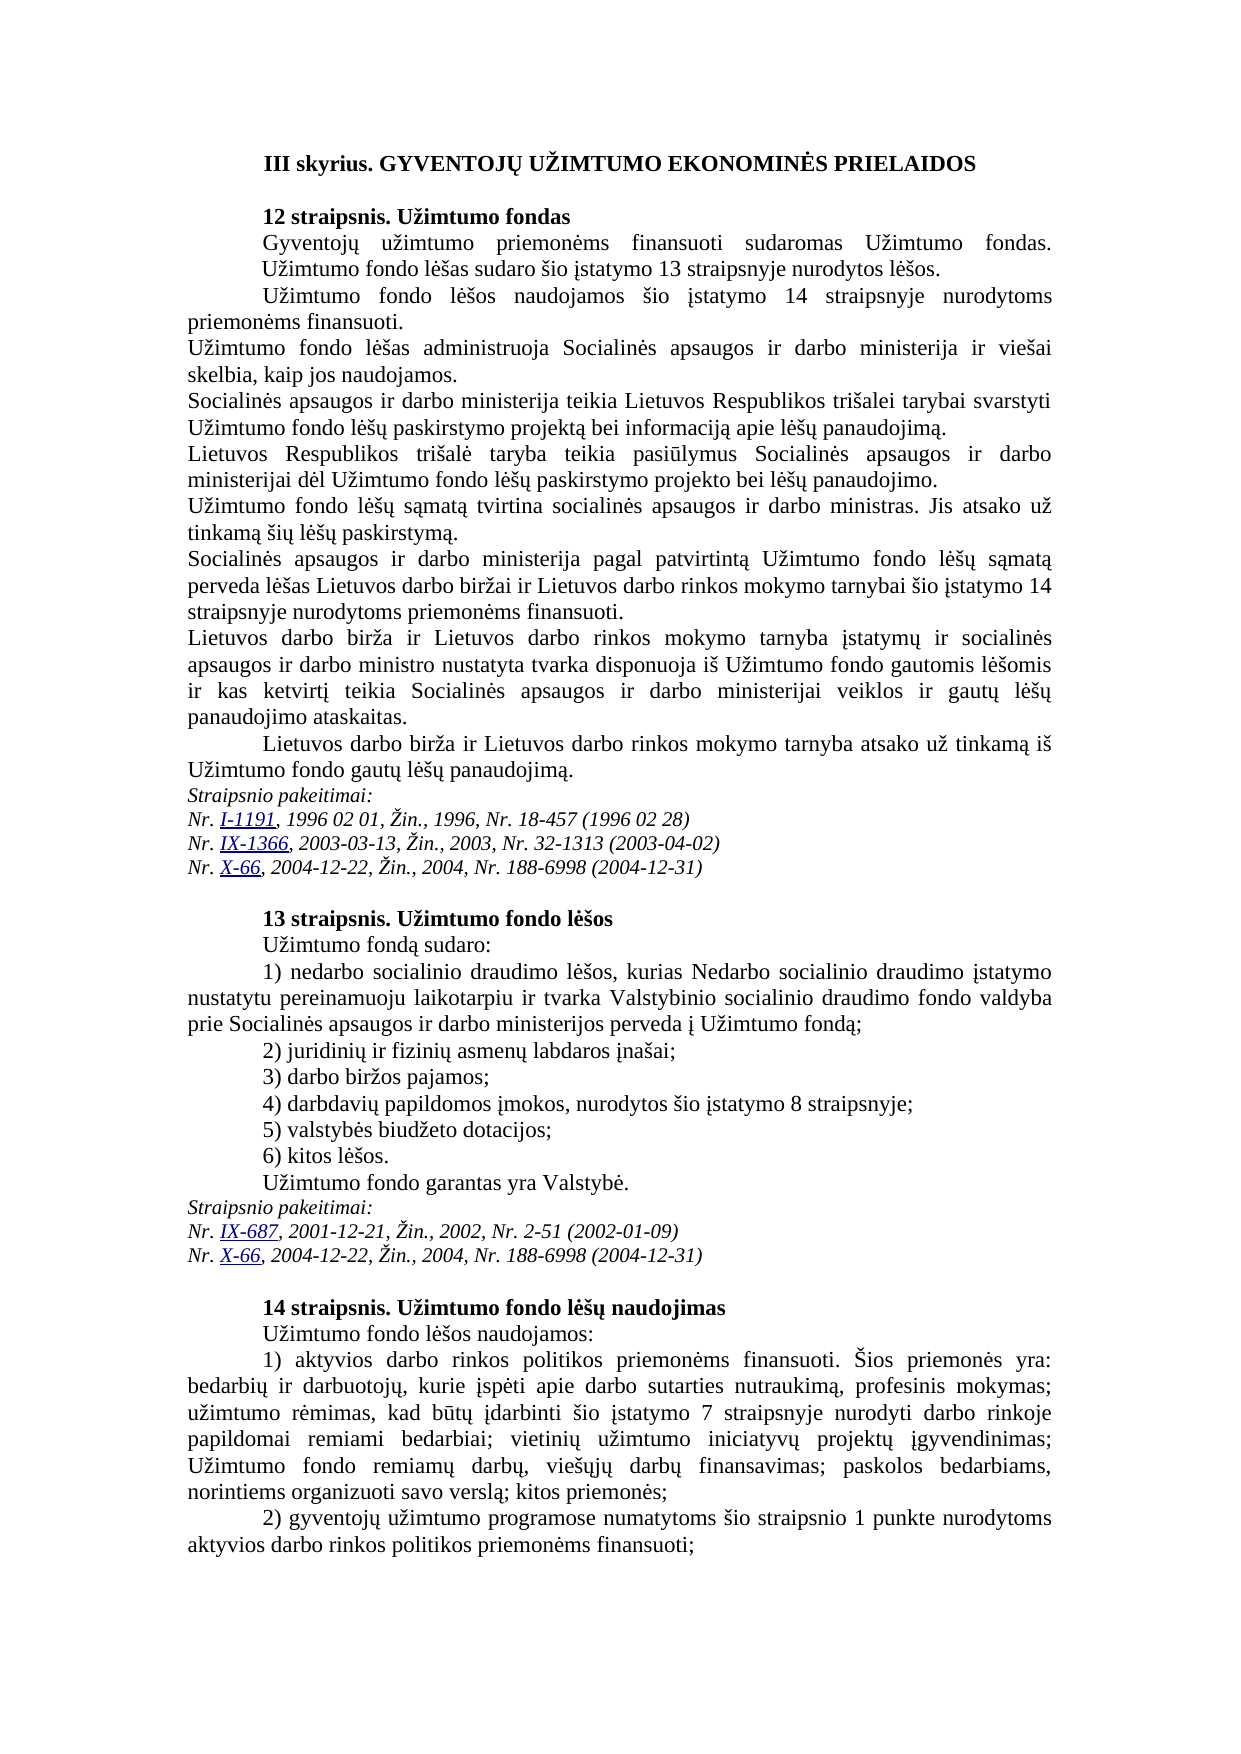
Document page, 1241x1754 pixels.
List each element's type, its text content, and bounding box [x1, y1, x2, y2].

text Užimtumo fondo lėšos naudojamos: [187, 1320, 1053, 1346]
text 14 straipsnis. Užimtumo fondo lėšų naudojimas [187, 1293, 1053, 1320]
text 2) gyventojų užimtumo programose numatytoms šio straipsnio 1 punkte nurodytoms aktyvios darbo rinkos politikos priemonėms finansuoti; [187, 1504, 1053, 1557]
text 13 straipsnis. Užimtumo fondo lėšos [187, 905, 1053, 931]
text Nr. I-1191, 1996 02 01, Žin., 1996, Nr. 18-457 (1996 02 28) [187, 807, 1053, 831]
text 6) kitos lėšos. [187, 1142, 1053, 1169]
text Lietuvos darbo birža ir Lietuvos darbo rinkos mokymo tarnyba įstatymų ir socialinės apsaugos ir darbo ministro nustatyta tvarka disponuoja iš Užimtumo fondo gautomis lėšomis ir kas ketvirtį teikia Socialinės apsaugos ir darbo ministerijai veiklos ir gautų lėšų panaudojimo ataskaitas. [187, 624, 1053, 730]
text Nr. X-66, 2004-12-22, Žin., 2004, Nr. 188-6998 (2004-12-31) [187, 1243, 1053, 1267]
text Užimtumo fondo lėšas administruoja Socialinės apsaugos ir darbo ministerija ir viešai skelbia, kaip jos naudojamos. [187, 334, 1053, 387]
text 5) valstybės biudžeto dotacijos; [187, 1116, 1053, 1142]
text Lietuvos darbo birža ir Lietuvos darbo rinkos mokymo tarnyba atsako už tinkamą iš Užimtumo fondo gautų lėšų panaudojimą. [187, 730, 1053, 782]
subtitle III skyrius. GYVENTOJŲ UŽIMTUMO EKONOMINĖS PRIELAIDOS [187, 150, 1053, 176]
text Užimtumo fondo garantas yra Valstybė. [187, 1169, 1053, 1195]
text 1) nedarbo socialinio draudimo lėšos, kurias Nedarbo socialinio draudimo įstatymo nustatytu pereinamuoju laikotarpiu ir tvarka Valstybinio socialinio draudimo fondo valdyba prie Socialinės apsaugos ir darbo ministerijos perveda į Užimtumo fondą; [187, 958, 1053, 1037]
text Socialinės apsaugos ir darbo ministerija teikia Lietuvos Respublikos trišalei tarybai svarstyti Užimtumo fondo lėšų paskirstymo projektą bei informaciją apie lėšų panaudojimą. [187, 387, 1053, 440]
text Socialinės apsaugos ir darbo ministerija pagal patvirtintą Užimtumo fondo lėšų sąmatą perveda lėšas Lietuvos darbo biržai ir Lietuvos darbo rinkos mokymo tarnybai šio įstatymo 14 straipsnyje nurodytoms priemonėms finansuoti. [187, 545, 1053, 624]
text Nr. X-66, 2004-12-22, Žin., 2004, Nr. 188-6998 (2004-12-31) [187, 855, 1053, 879]
text Straipsnio pakeitimai: [187, 782, 1053, 807]
text 3) darbo biržos pajamos; [187, 1063, 1053, 1089]
text Nr. IX-687, 2001-12-21, Žin., 2002, Nr. 2-51 (2002-01-09) [187, 1219, 1053, 1243]
text Nr. IX-1366, 2003-03-13, Žin., 2003, Nr. 32-1313 (2003-04-02) [187, 831, 1053, 855]
text 2) juridinių ir fizinių asmenų labdaros įnašai; [187, 1037, 1053, 1063]
text 4) darbdavių papildomos įmokos, nurodytos šio įstatymo 8 straipsnyje; [187, 1089, 1053, 1116]
text Užimtumo fondo lėšų sąmatą tvirtina socialinės apsaugos ir darbo ministras. Jis atsako už tinkamą šių lėšų paskirstymą. [187, 493, 1053, 545]
text 12 straipsnis. Užimtumo fondas [187, 203, 1053, 229]
text Straipsnio pakeitimai: [187, 1195, 1053, 1219]
text 1) aktyvios darbo rinkos politikos priemonėms finansuoti. Šios priemonės yra: bedarbių ir darbuotojų, kurie įspėti apie darbo sutarties nutraukimą, profesinis mokymas; užimtumo rėmimas, kad būtų įdarbinti šio įstatymo 7 straipsnyje nurodyti darbo rinkoje papildomai remiami bedarbiai; vietinių užimtumo iniciatyvų projektų įgyvendinimas; Užimtumo fondo remiamų darbų, viešųjų darbų finansavimas; paskolos bedarbiams, norintiems organizuoti savo verslą; kitos priemonės; [187, 1346, 1053, 1504]
text Užimtumo fondo lėšos naudojamos šio įstatymo 14 straipsnyje nurodytoms priemonėms finansuoti. [187, 282, 1053, 334]
text Užimtumo fondą sudaro: [187, 931, 1053, 958]
text Lietuvos Respublikos trišalė taryba teikia pasiūlymus Socialinės apsaugos ir darbo ministerijai dėl Užimtumo fondo lėšų paskirstymo projekto bei lėšų panaudojimo. [187, 440, 1053, 493]
text Gyventojų užimtumo priemonėms finansuoti sudaromas Užimtumo fondas. Užimtumo fondo lėšas sudaro šio įstatymo 13 straipsnyje nurodytos lėšos. [187, 229, 1053, 282]
